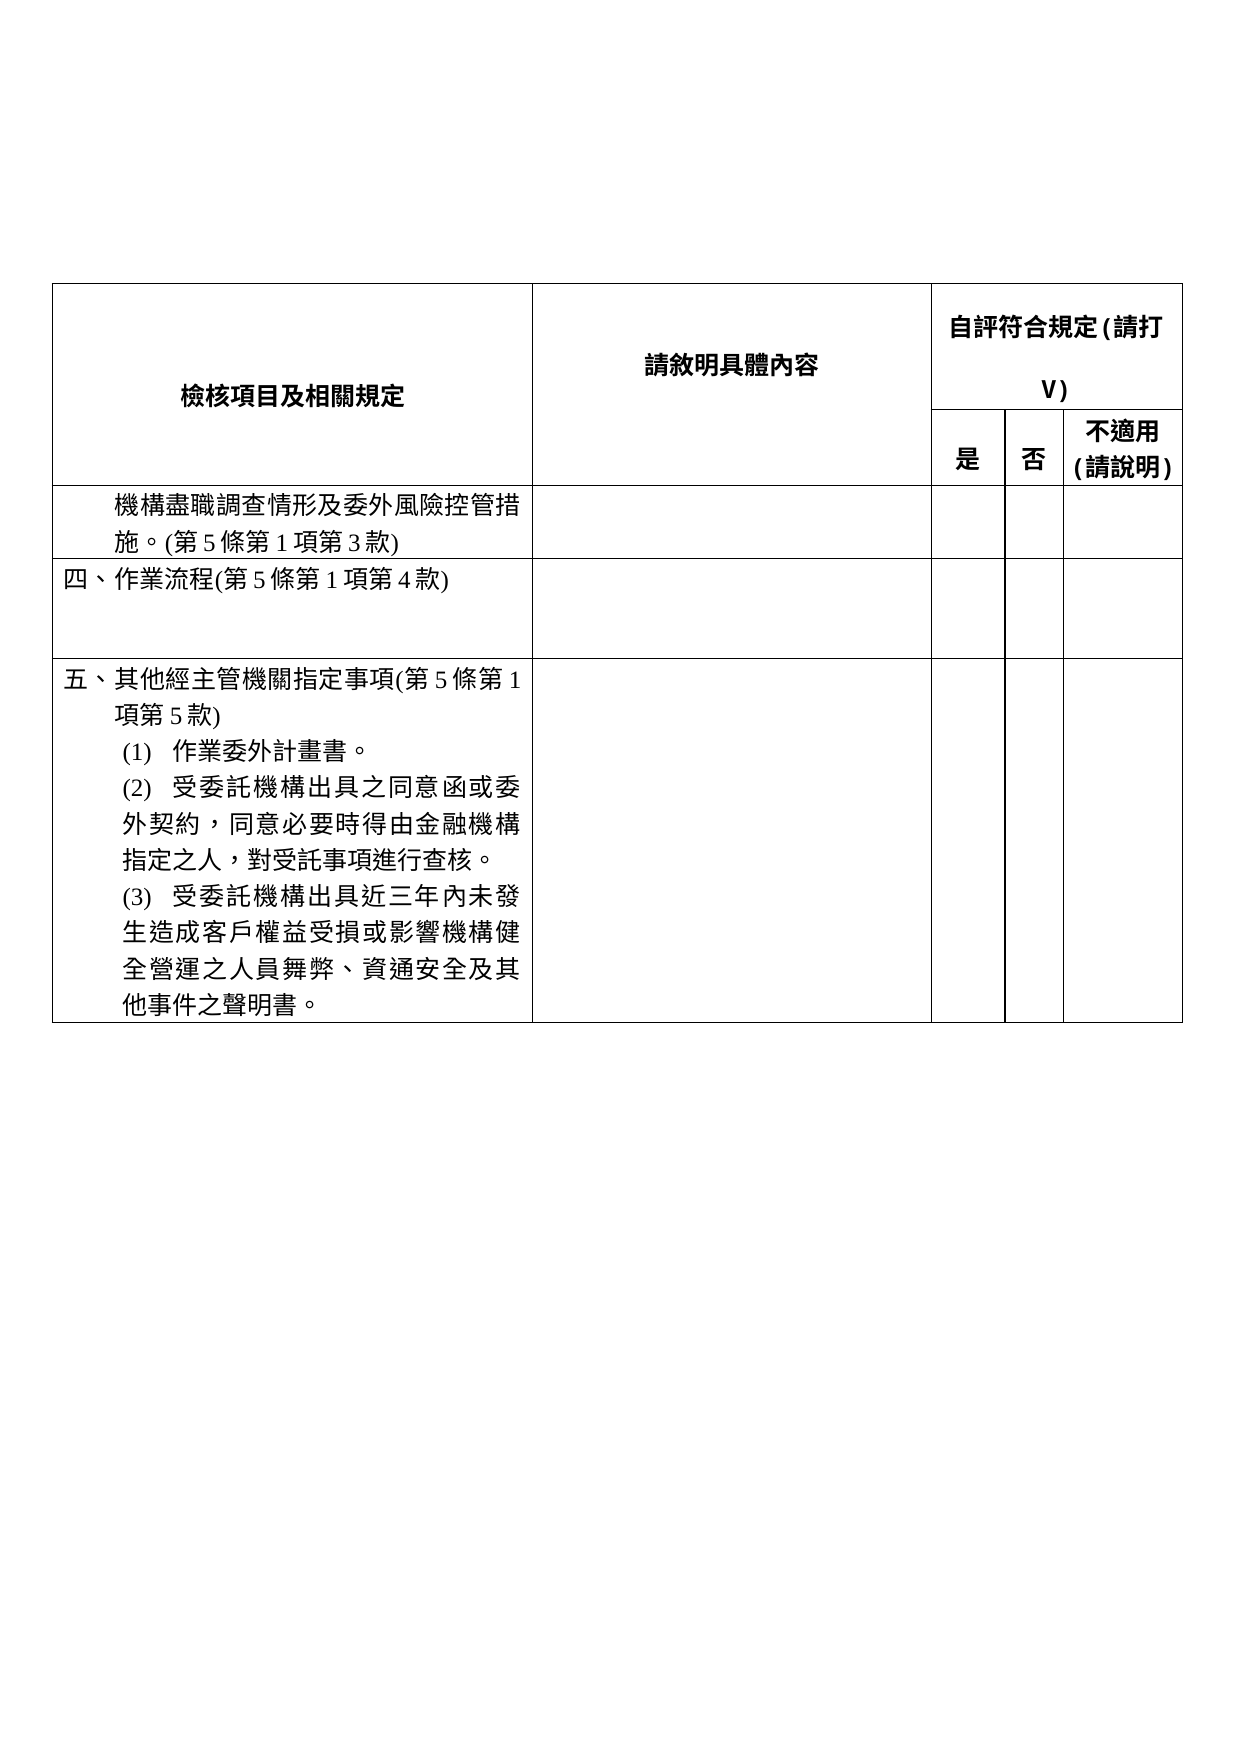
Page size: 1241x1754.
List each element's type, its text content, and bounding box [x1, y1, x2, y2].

table_cell [533, 486, 931, 558]
table_cell 是 [932, 410, 1004, 485]
table_header 請敘明具體內容 [533, 284, 931, 485]
table_header 檢核項目及相關規定 [53, 284, 532, 485]
table_cell [932, 559, 1004, 658]
table_cell 否 [1006, 410, 1063, 485]
table_cell [932, 659, 1004, 1022]
table_cell [932, 486, 1004, 558]
table_cell [533, 659, 931, 1022]
table_cell [1006, 486, 1063, 558]
table_cell 機構盡職調查情形及委外風險控管措施。(第5條第1項第3款) [53, 486, 532, 558]
table_cell 其他經主管機關指定事項(第5條第1項第5款) 作業委外計畫書。 受委託機構出具之同意函或委外契約，同意必要時得由金融機構指定之人，對受託事項進行查核。 受委託機構出具近三年內未發生造成客戶權益受損或影響機構健全營運之人員舞弊、資通安全及其他事件之聲明書。 [53, 659, 532, 1022]
table_cell [533, 559, 931, 658]
table_cell 不適用 (請說明) [1064, 410, 1182, 485]
table_cell [1006, 559, 1063, 658]
table_cell 作業流程(第5條第1項第4款) [53, 559, 532, 658]
table_cell [1064, 659, 1182, 1022]
table_cell [1064, 559, 1182, 658]
table_cell [1006, 659, 1063, 1022]
table_header 自評符合規定(請打V) [932, 284, 1182, 409]
table_cell [1064, 486, 1182, 558]
